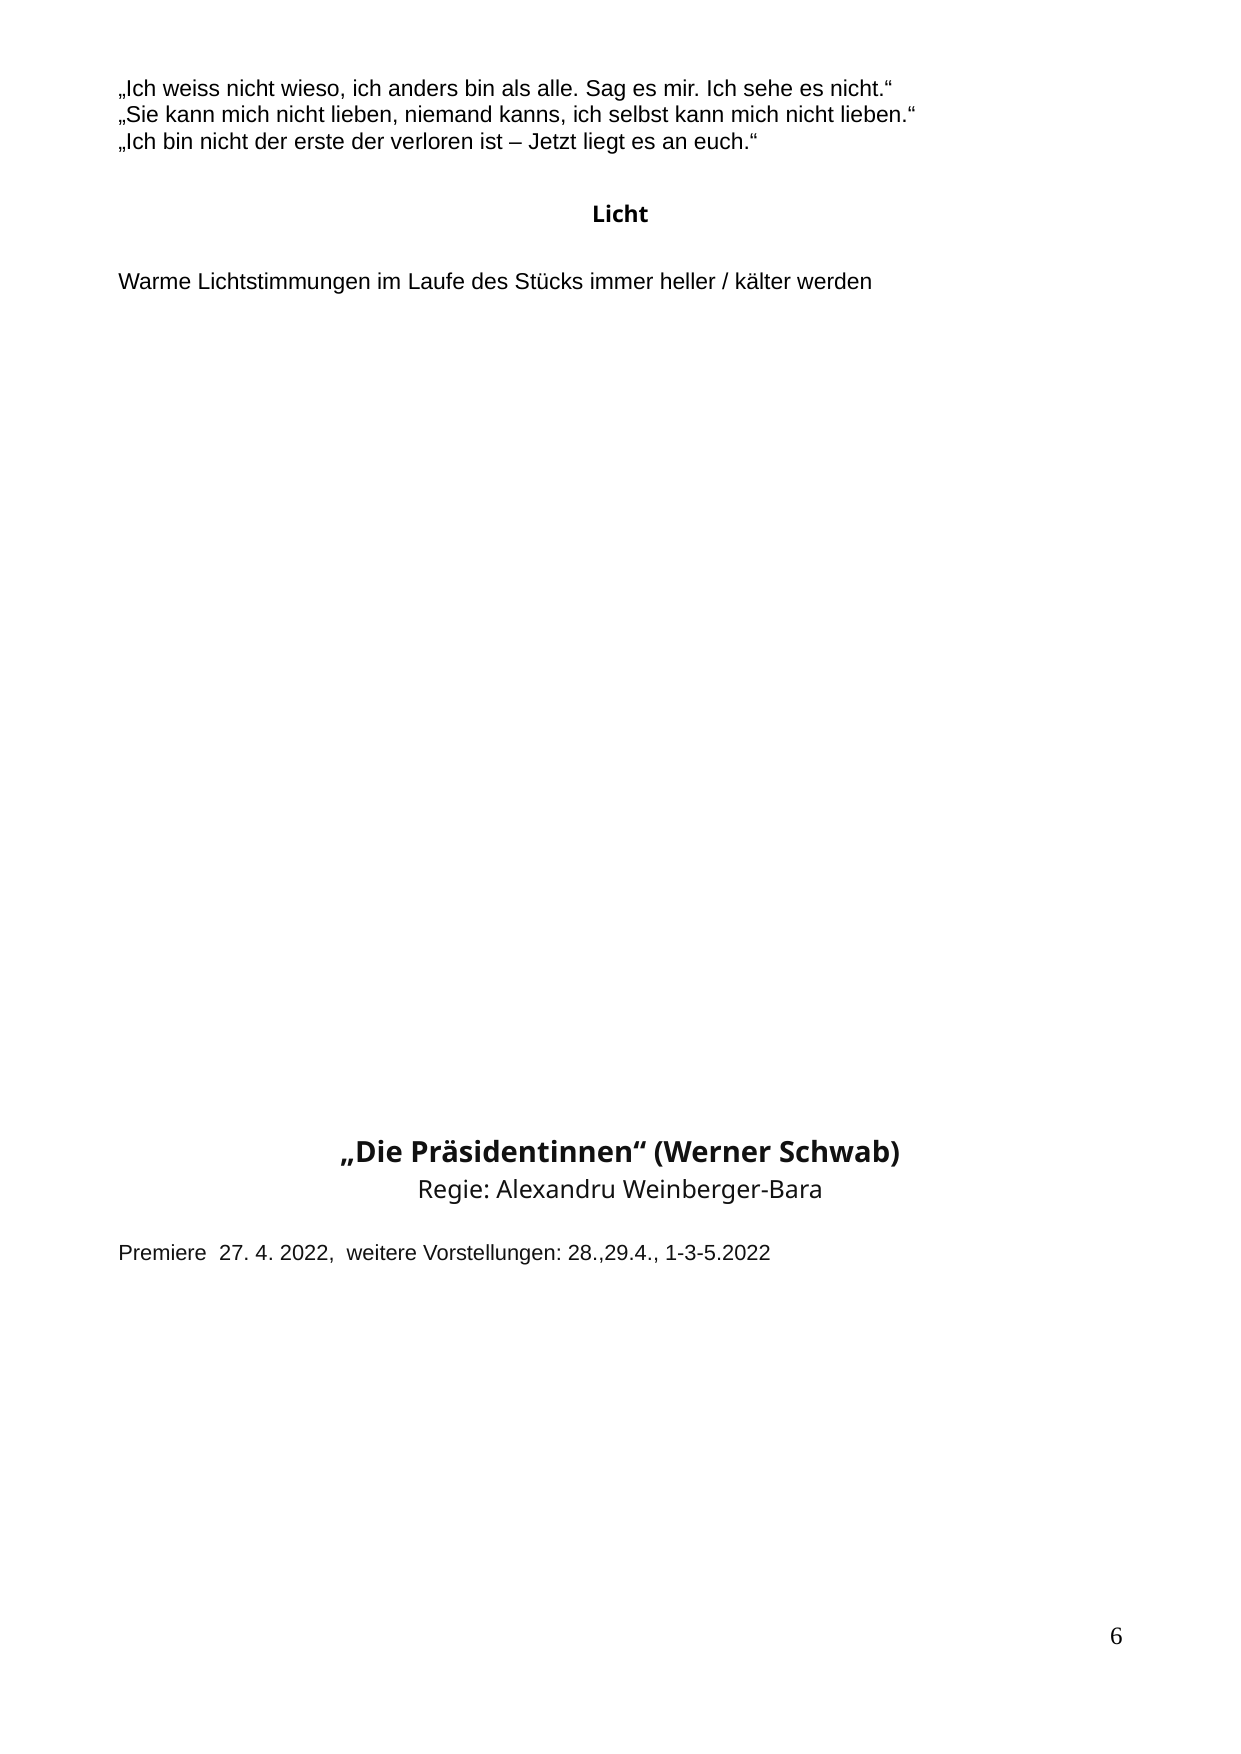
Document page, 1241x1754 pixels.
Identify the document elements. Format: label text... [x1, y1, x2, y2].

text Regie: Alexandru Weinberger-Bara [118, 1171, 1122, 1206]
text Premiere 27. 4. 2022, weitere Vorstellungen: 28.,29.4., 1-3-5.2022 [118, 1239, 1122, 1265]
text „Ich weiss nicht wieso, ich anders bin als alle. Sag es mir. Ich sehe es nicht.“ „Sie kann mich nicht lieben, niemand kanns, ich selbst kann mich nicht lieben.“ „Ich bin nicht der erste der verloren ist – Jetzt liegt es an euch.“ [118, 75, 1122, 154]
text „Die Präsidentinnen“ (Werner Schwab) [118, 1132, 1122, 1171]
text Licht [118, 198, 1122, 229]
text Warme Lichtstimmungen im Laufe des Stücks immer heller / kälter werden [118, 268, 1122, 294]
